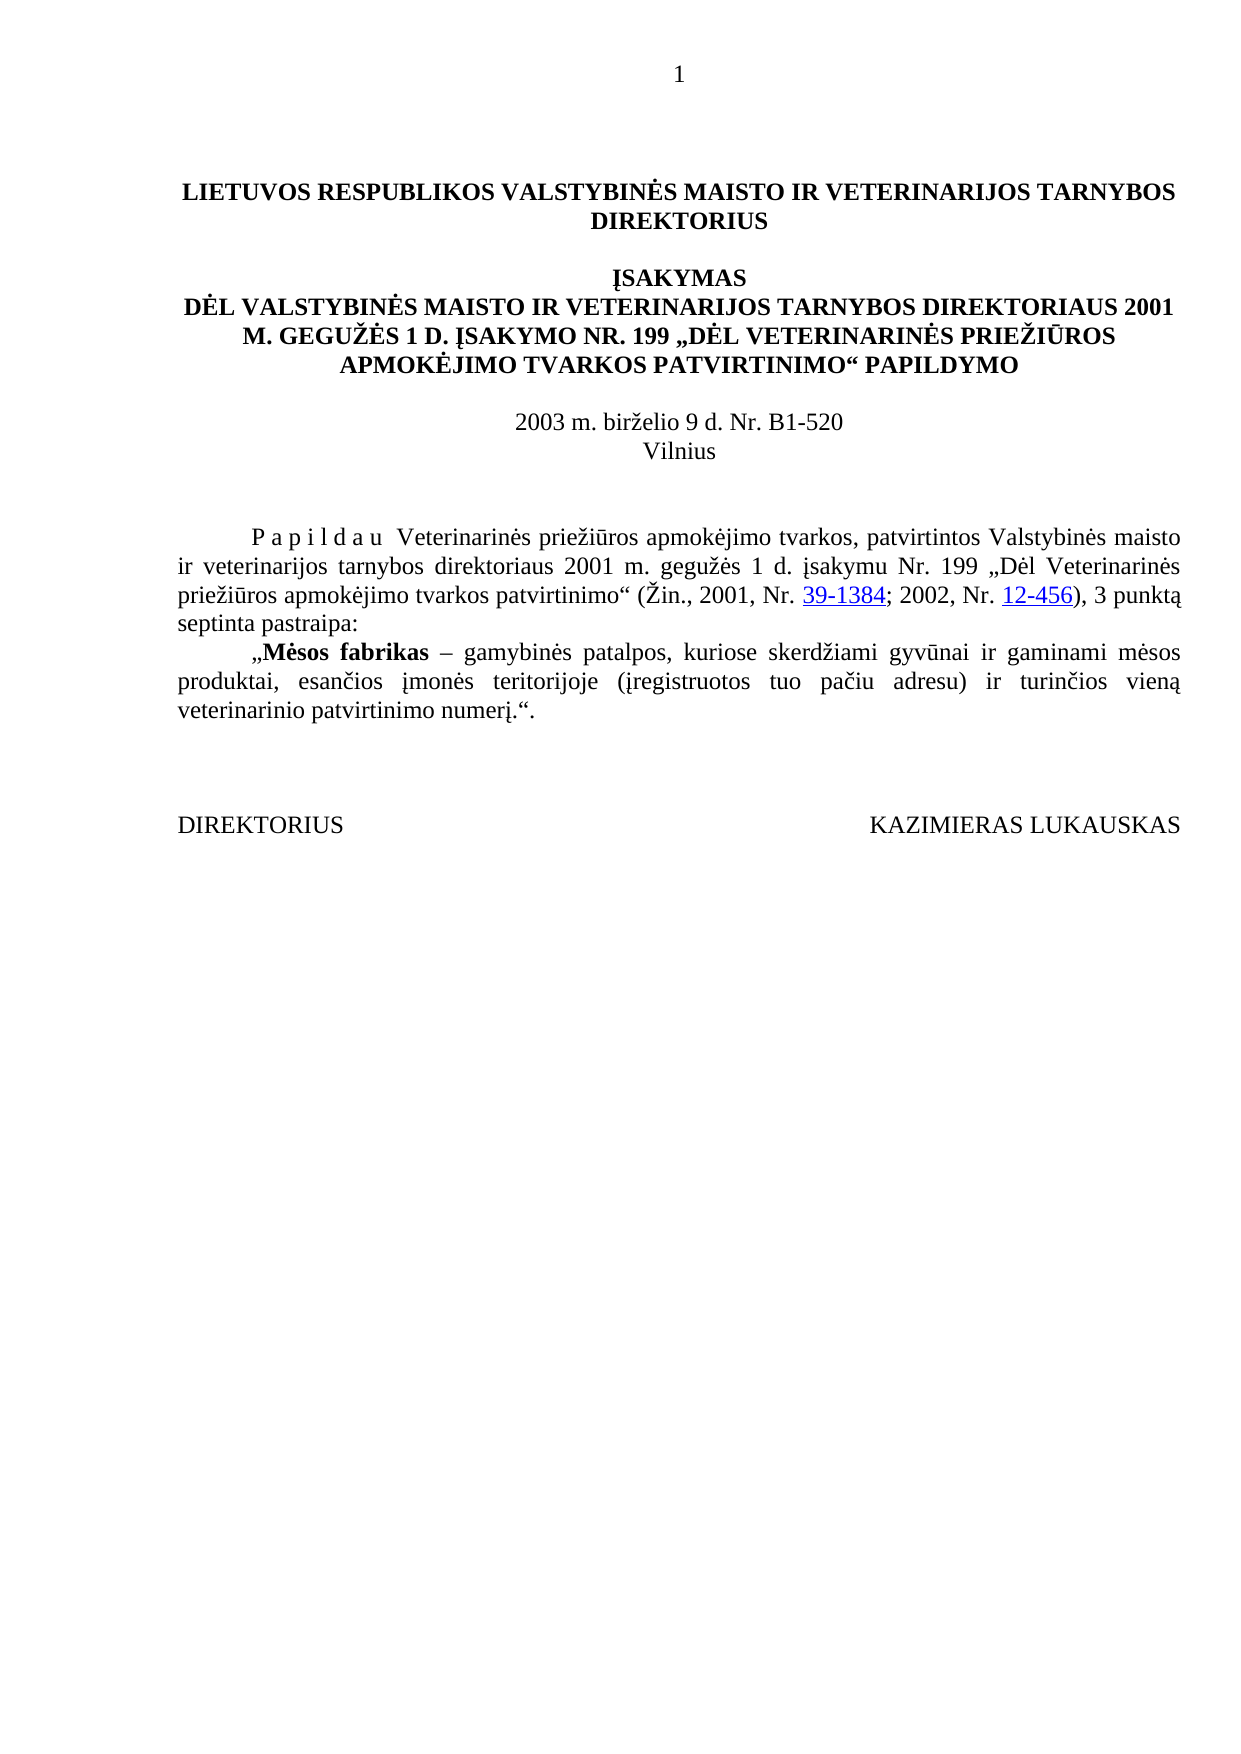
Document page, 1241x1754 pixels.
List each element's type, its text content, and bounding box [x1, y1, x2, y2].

text DĖL VALSTYBINĖS MAISTO IR VETERINARIJOS TARNYBOS DIREKTORIAUS 2001 M. GEGUŽĖS 1 D. ĮSAKYMO NR. 199 „DĖL VETERINARINĖS PRIEŽIŪROS APMOKĖJIMO TVARKOS PATVIRTINIMO“ PAPILDYMO [177, 292, 1181, 378]
text DIREKTORIUS KAZIMIERAS LUKAUSKAS [177, 810, 1181, 838]
text ĮSAKYMAS [177, 263, 1181, 292]
text LIETUVOS RESPUBLIKOS VALSTYBINĖS MAISTO IR VETERINARIJOS TARNYBOS DIREKTORIUS [177, 177, 1181, 235]
text Papildau Veterinarinės priežiūros apmokėjimo tvarkos, patvirtintos Valstybinės maisto ir veterinarijos tarnybos direktoriaus 2001 m. gegužės 1 d. įsakymu Nr. 199 „Dėl Veterinarinės priežiūros apmokėjimo tvarkos patvirtinimo“ (Žin., 2001, Nr. 39-1384; 2002, Nr. 12-456), 3 punktą septinta pastraipa: [177, 522, 1181, 637]
text „Mėsos fabrikas – gamybinės patalpos, kuriose skerdžiami gyvūnai ir gaminami mėsos produktai, esančios įmonės teritorijoje (įregistruotos tuo pačiu adresu) ir turinčios vieną veterinarinio patvirtinimo numerį.“. [177, 637, 1181, 723]
text Vilnius [177, 436, 1181, 465]
text 2003 m. birželio 9 d. Nr. B1-520 [177, 407, 1181, 436]
